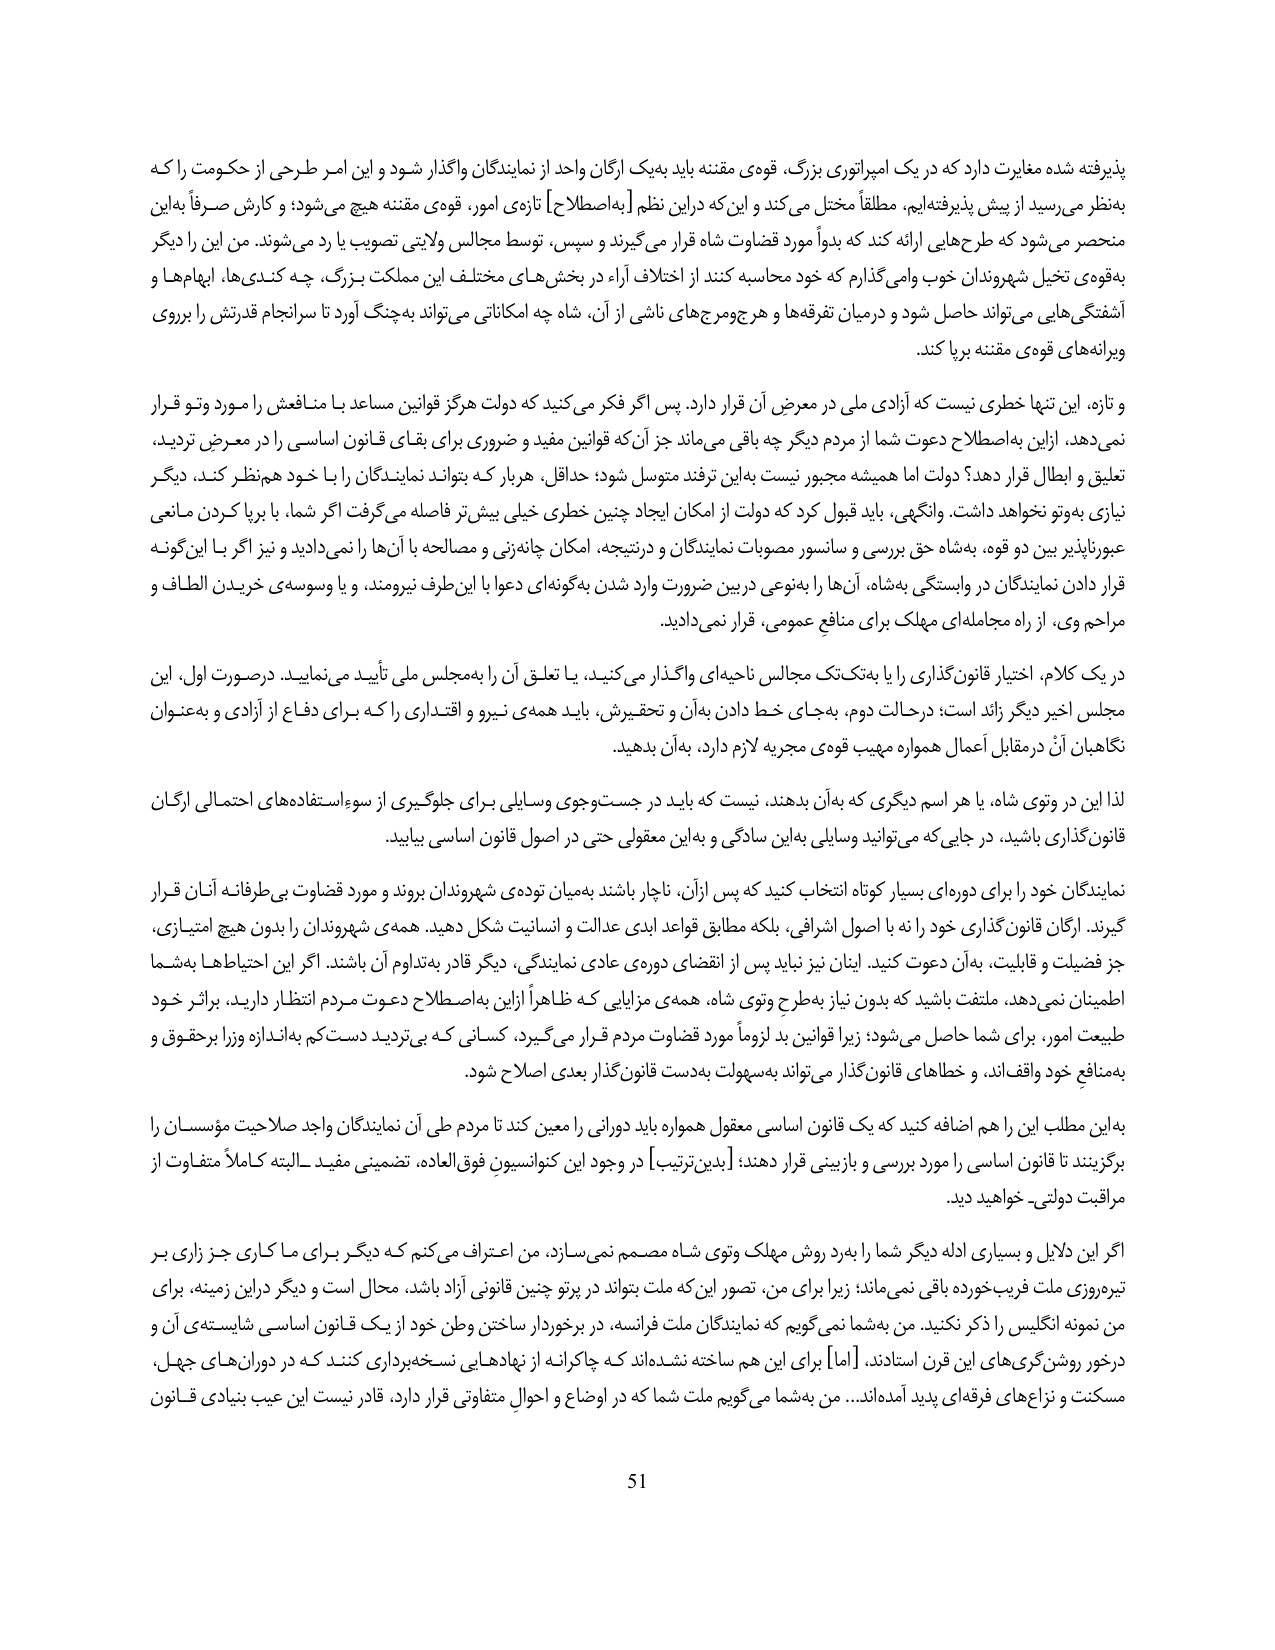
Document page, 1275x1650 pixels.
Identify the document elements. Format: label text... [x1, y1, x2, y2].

text پیش‌بینی تمام عواقبی که این روش می‌تواند به‌بار آورد، آسان است؛ آن‌چه به‌نظر من بدیهی می‌رسد، این است که این نظر با این عقیده‌ی تا‌کنون پذیرفته ‌شده مغایرت دارد که در یک امپراتوری بزرگ، قوه‌ی مقننه باید به‌یک ارگان واحد از نمایندگان واگذار شود و این امر طرحی از حکومت را که به‌نظر می‌رسید از پیش پذیرفته‌ایم، مطلقاً مختل می‌کند و این‌که در‌این نظم [به‌اصطلاح] تازه‌ی امور، قوه‌ی مقننه هیچ می‌شود؛ و کارش صرفاً به‌این منحصر می‌شود که طرح‌هایی ارائه کند که بدواً مورد قضاوت شاه قرار می‌گیرند و سپس، توسط مجالس ولایتی تصویب یا رد می‌شوند. من این را دیگر به‌قوه‌ی تخیل شهروندان خوب وامی‌گذارم که خود محاسبه کنند از اختلاف آراء در بخش‌های مختلف این مملکت بزرگ، چه کندی‌ها، ابهام‌ها و آشفتگی‌هایی می‌تواند حاصل شود و در‌میان تفرقه‌ها و هرج‌و‌مرج‌های ناشی از ‌آن، شاه چه امکاناتی می‌تواند به‌چنگ آورد تا سرانجام قدرتش را بر‌روی ویرانه‌های قوه‌ی مقننه برپا کند. [150, 150, 1125, 367]
text در یک کلام، اختیار قانون‌گذاری را یا به‌تک‌تک مجالس ناحیه‌ای واگذار می‌کنید، یا تعلق آن را به‌مجلس ملی تأیید می‌نمایید. در‌صورت اول، این مجلس اخیر دیگر زائد است؛ در‌حالت دوم، به‌جای خط دادن به‌آن و تحقیرش، باید همه‌ی نیرو و اقتداری را که برای دفاع از آزادی و به‌عنوان نگاهبان آنْ در‌مقابل اَعمال همواره مهیب قوه‌ی مجریه لازم دارد، به‌آن بدهید. [150, 656, 1125, 764]
text و تازه، این تنها خطری نیست که آزادی ملی در ‌معرضِ آن قرار دارد. پس اگر فکر می‌کنید که دولت هرگز قوانین مساعد با منافعش را مورد وتو قرار نمی‌دهد، از‌این به‌اصطلاح دعوت شما از مردم دیگر چه باقی می‌ماند جز آن‌که قوانین مفید و ضروری برای بقای قانون اساسی را در ‌‌معرضِ تردید، تعلیق و ابطال قرار دهد؟ دولت اما همیشه مجبور نیست به‌این ترفند متوسل شود؛ حداقل، هر‌بار که بتواند نمایندگان را با خود هم‌نظر کند، دیگر نیازی به‌وتو نخواهد داشت. وانگهی، باید قبول کرد که دولت از امکان ایجاد چنین خطری خیلی بیش‌تر فاصله می‌گرفت اگر شما، با بر‌پا کردن مانعی عبور‌ناپذیر بین دو قوه، به‌شاه حق بررسی و سانسور مصوبات نمایندگان و در‌نتیجه، امکان چانه‌زنی و مصالحه با آن‌ها را نمی‌دادید و نیز اگر با این‌گونه قرار دادن نمایندگان در وابستگی به‌شاه، آن‌ها را به‌نوعی در‌بین ضرورت وارد شدن به‌گونه‌ای دعوا با این‌طرف نیرومند، و یا وسوسه‌ی خریدن الطاف و مراحم وی، از راه مجامله‌ای مهلک برای منافعِ عمومی، قرار نمی‌دادید. [150, 385, 1125, 638]
text لذا این در وتوی شاه، یا هر اسم دیگری که به‌آن بدهند، نیست که باید در جست‌و‌جوی وسایلی برای جلوگیری از سوءِ‌استفاده‌های احتمالی ارگان قانون‌گذاری باشید، در جایی‌که می‌توانید وسایلی به‌این سادگی و به‌این معقولی حتی در اصول قانون اساسی بیابید. [150, 782, 1125, 854]
text نمایندگان خود را برای دوره‌ای بسیار کوتاه انتخاب کنید که پس از‌آن، ناچار باشند به‌میان توده‌ی شهروندان بروند و مورد قضاوت بی‌طرفانه آنان قرار گیرند. ارگان قانون‌گذاری خود را نه با اصول اشرافی، بلکه مطابق قواعد ابدی عدالت و انسانیت شکل دهید. همه‌ی شهروندان را بدون هیچ امتیازی، جز فضیلت و قابلیت، به‌آن دعوت کنید. اینان نیز نباید پس از انقضای دوره‌ی عادی نمایندگی، دیگر قادر به‌تداوم آن باشند. اگر این احتیاط‌ها به‌شما اطمینان نمی‌دهد، ملتفت باشید که بدون نیاز به‌طرحِ وتوی شاه، همه‌ی مزایایی که ظاهراً از‌این به‌اصطلاح دعوت مردم انتظار دارید، بر‌اثر خود طبیعت امور، برای شما حاصل می‌شود؛ زیرا قوانین بد لزوماً مورد قضاوت مردم قرار می‌گیرد، کسانی که بی‌تردید دست‌کم به‌اندازه‌ وزرا برحقوق و به‌منافعِ خود واقف‌اند، و خطاهای قانون‌گذار می‌تواند به‌سهولت به‌دست قانون‌گذار بعدی اصلاح شود. [150, 872, 1125, 1089]
text اگر این دلایل و بسیاری ادله دیگر شما را به‌رد روش مهلک وتوی شاه مصمم نمی‌سازد، من اعتراف می‌کنم که دیگر برای ما کاری جز زاری بر تیره‌روزی ملت فریب‌خورده باقی نمی‌ماند؛ زیرا برای من، تصور این‌که ملت بتواند در پرتو چنین قانونی آزاد باشد، محال است و دیگر در‌این زمینه، برای من نمونه انگلیس را ذکر نکنید. من به‌شما نمی‌گویم که نمایندگان ملت فرانسه، در برخوردار ساختن وطن خود از یک قانون اساسی شایسته‌ی آن و در‌خور روشن‌گری‌های این قرن‌ استادند، [اما] برای این هم ساخته نشده‌اند که چاکرانه از نهادهایی نسخه‌برداری کنند که در دوران‌های جهل، مسکنت و نزاع‌های فرقه‌ای پدید آمده‌اند... من به‌شما می‌گویم ملت شما که در اوضاع و احوالِ متفاوتی قرار دارد، قادر نیست این عیب بنیادی قانون اساسی انگلیس را، که خود انگلیسی‌ها نیز بر‌آن واقف‌اند، تحمل کند؛ عیبی که لزوماً آزادی فرانسه را در گهواره خفه خواهد کرد. انگلیسی‌ها قوانین مدنی قابل تحسینی دارند که معایب قوانین سیاسی آن‌ها را تا حدودی مرتفع می‌کند. قوانین مدنی شما را غول استبداد دیکته کرده است و شما هنوز آن‌ها را اصلاح نکرده‌اید. [150, 1233, 1125, 1414]
text به‌این مطلب این را هم اضافه کنید که یک قانون اساسی معقول همواره باید دورانی را معین کند تا مردم ‌طی ‌آن نمایندگان واجد صلاحیت مؤسسان را برگزینند تا قانون اساسی را مورد بررسی و بازبینی قرار دهند؛ [بدین‌ترتیب] در وجود این کنوانسیونِ فوق‌العاده، تضمینی مفید ـ‌البته کاملاً متفاوت از مراقبت دولتی‌ـ خواهید دید. [150, 1107, 1125, 1216]
